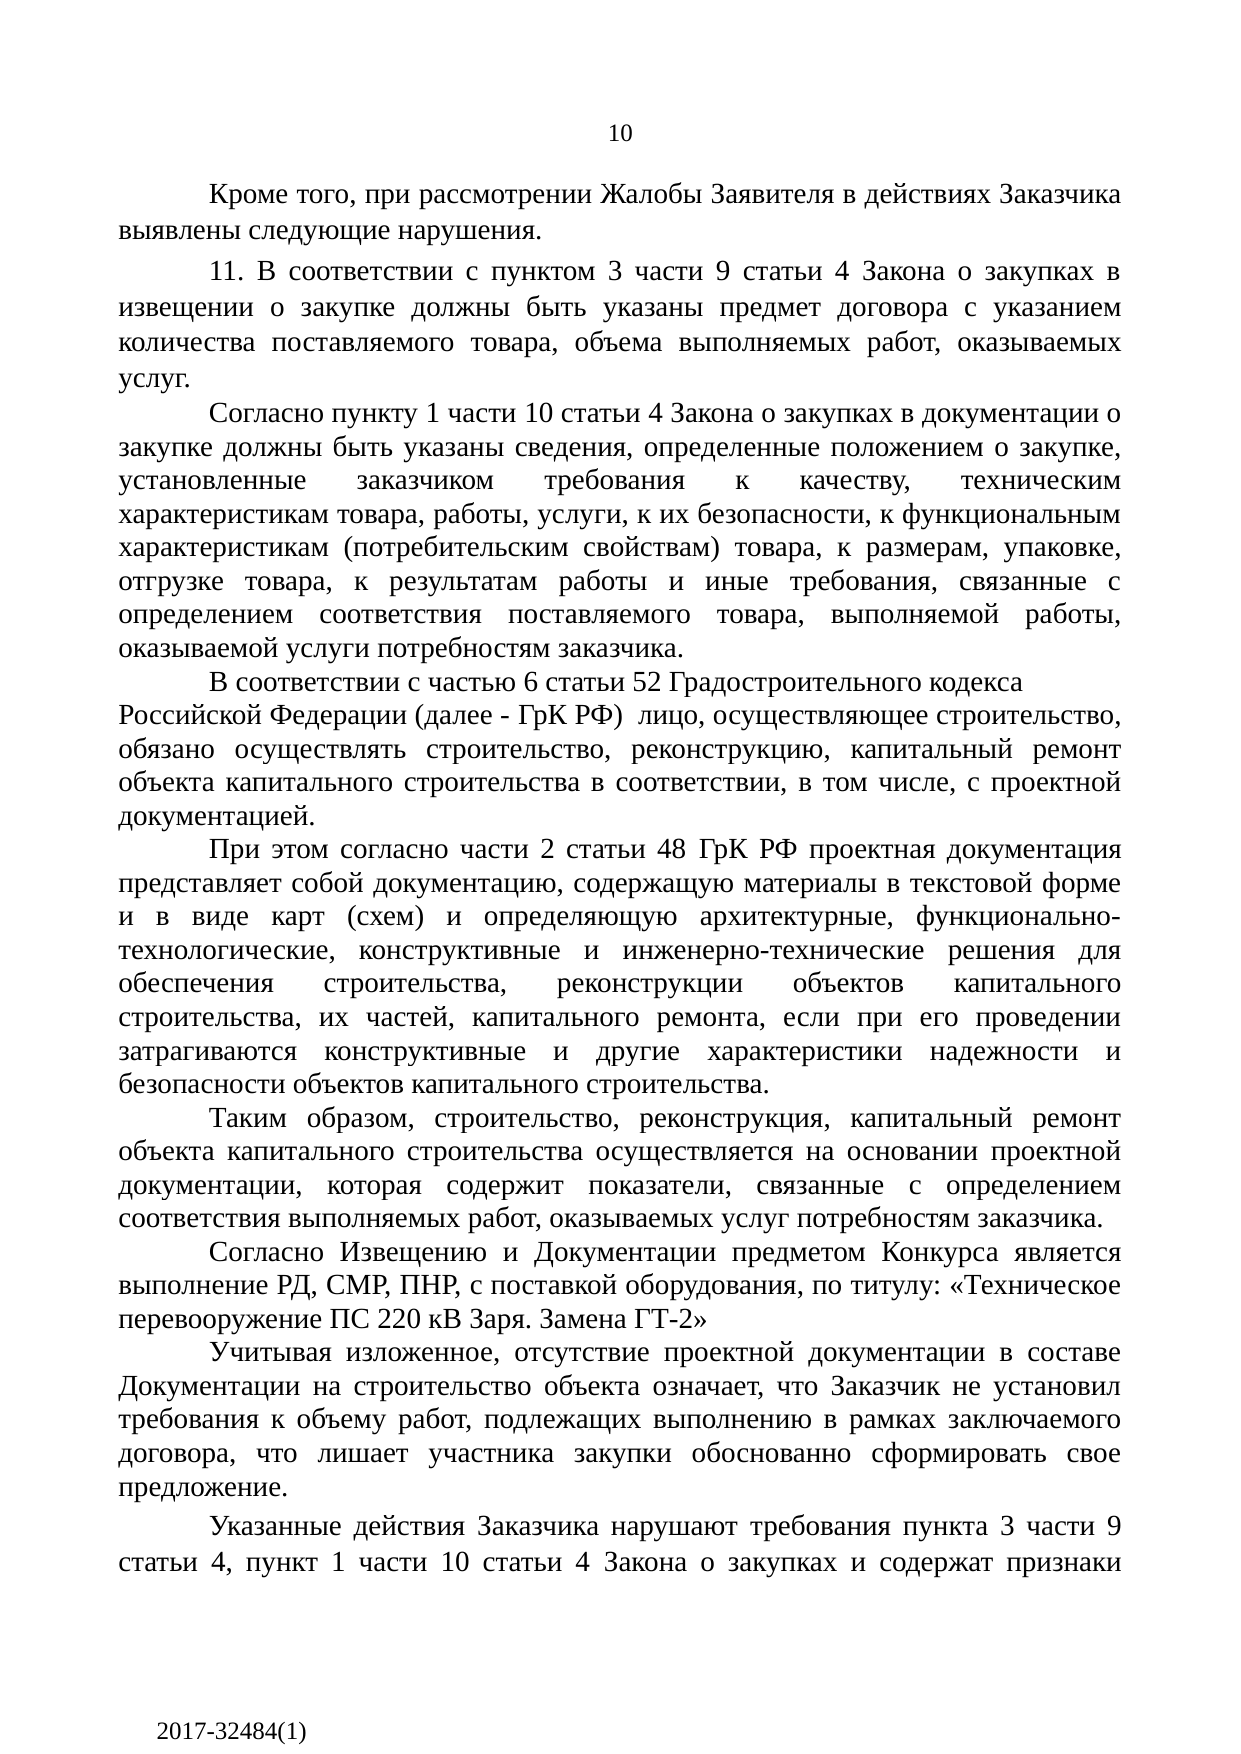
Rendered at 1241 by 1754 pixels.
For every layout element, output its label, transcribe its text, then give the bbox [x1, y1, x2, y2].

text 11. В соответствии с пунктом 3 части 9 статьи 4 Закона о закупках в извещении о закупке должны быть указаны предмет договора с указанием количества поставляемого товара, объема выполняемых работ, оказываемых услуг. [118, 253, 1122, 393]
text Согласно пункту 1 части 10 статьи 4 Закона о закупках в документации о закупке должны быть указаны сведения, определенные положением о закупке, установленные заказчиком требования к качеству, техническим характеристикам товара, работы, услуги, к их безопасности, к функциональным характеристикам (потребительским свойствам) товара, к размерам, упаковке, отгрузке товара, к результатам работы и иные требования, связанные с определением соответствия поставляемого товара, выполняемой работы, оказываемой услуги потребностям заказчика. [118, 395, 1122, 664]
text При этом согласно части 2 статьи 48 ГрК РФ проектная документация представляет собой документацию, содержащую материалы в текстовой форме и в виде карт (схем) и определяющую архитектурные, функционально-технологические, конструктивные и инженерно-технические решения для обеспечения строительства, реконструкции объектов капитального строительства, их частей, капитального ремонта, если при его проведении затрагиваются конструктивные и другие характеристики надежности и безопасности объектов капитального строительства. [118, 831, 1122, 1100]
text Учитывая изложенное, отсутствие проектной документации в составе Документации на строительство объекта означает, что Заказчик не установил требования к объему работ, подлежащих выполнению в рамках заключаемого договора, что лишает участника закупки обоснованно сформировать свое предложение. [118, 1334, 1122, 1502]
text В соответствии с частью 6 статьи 52 Градостроительного кодекса Российской Федерации (далее - ГрК РФ) лицо, осуществляющее строительство, обязано осуществлять строительство, реконструкцию, капитальный ремонт объекта капитального строительства в соответствии, в том числе, с проектной документацией. [118, 664, 1122, 831]
text Согласно Извещению и Документации предметом Конкурса является выполнение РД, СМР, ПНР, с поставкой оборудования, по титулу: «Техническое перевооружение ПС 220 кВ Заря. Замена ГТ-2» [118, 1234, 1122, 1334]
text Таким образом, строительство, реконструкция, капитальный ремонт объекта капитального строительства осуществляется на основании проектной документации, которая содержит показатели, связанные с определением соответствия выполняемых работ, оказываемых услуг потребностям заказчика. [118, 1100, 1122, 1234]
text Кроме того, при рассмотрении Жалобы Заявителя в действиях Заказчика выявлены следующие нарушения. [118, 176, 1122, 245]
text Указанные действия Заказчика нарушают требования пункта 3 части 9 статьи 4, пункт 1 части 10 статьи 4 Закона о закупках и содержат признаки [118, 1508, 1122, 1577]
